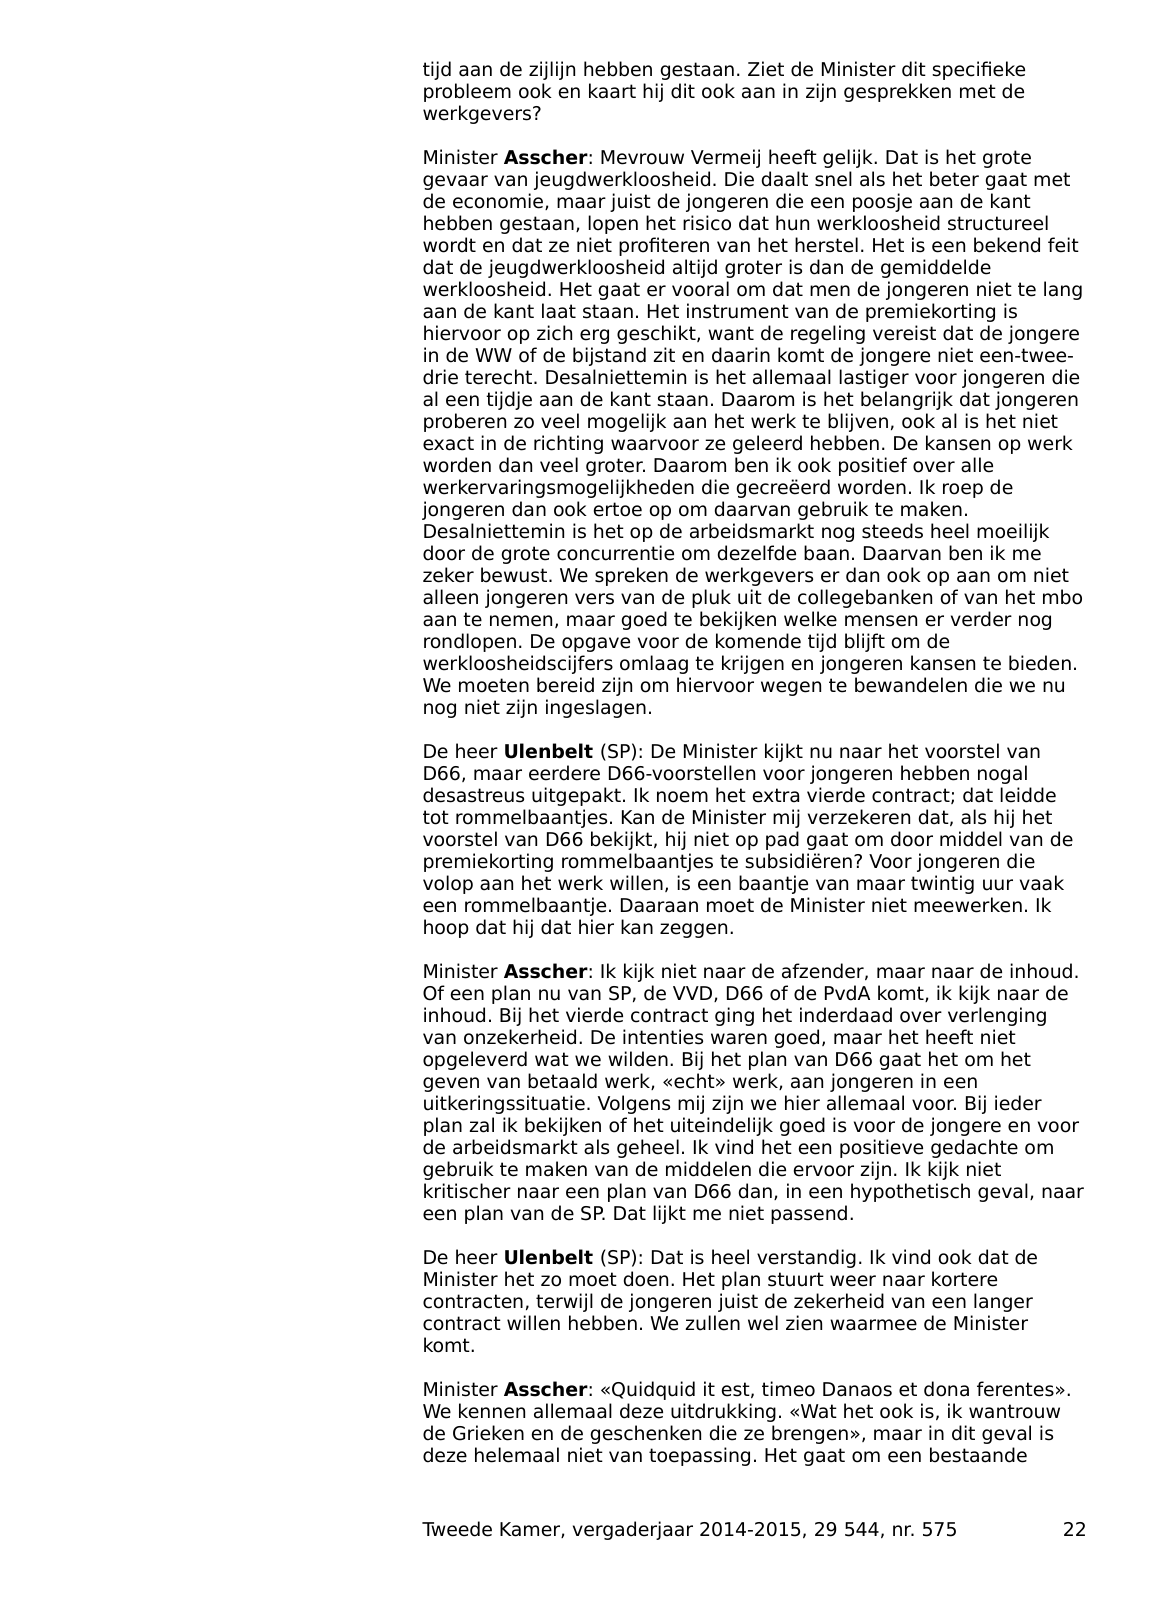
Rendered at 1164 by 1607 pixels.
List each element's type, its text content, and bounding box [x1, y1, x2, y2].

text Minister Asscher: Ik kijk niet naar de afzender, maar naar de inhoud. Of een plan nu van SP, de VVD, D66 of de PvdA komt, ik kijk naar de inhoud. Bij het vierde contract ging het inderdaad over verlenging van onzekerheid. De intenties waren goed, maar het heeft niet opgeleverd wat we wilden. Bij het plan van D66 gaat het om het geven van betaald werk, «echt» werk, aan jongeren in een uitkeringssituatie. Volgens mij zijn we hier allemaal voor. Bij ieder plan zal ik bekijken of het uiteindelijk goed is voor de jongere en voor de arbeidsmarkt als geheel. Ik vind het een positieve gedachte om gebruik te maken van de middelen die ervoor zijn. Ik kijk niet kritischer naar een plan van D66 dan, in een hypothetisch geval, naar een plan van de SP. Dat lijkt me niet passend. [422, 961, 1087, 1224]
text De heer Ulenbelt (SP): De Minister kijkt nu naar het voorstel van D66, maar eerdere D66-voorstellen voor jongeren hebben nogal desastreus uitgepakt. Ik noem het extra vierde contract; dat leidde tot rommelbaantjes. Kan de Minister mij verzekeren dat, als hij het voorstel van D66 bekijkt, hij niet op pad gaat om door middel van de premiekorting rommelbaantjes te subsidiëren? Voor jongeren die volop aan het werk willen, is een baantje van maar twintig uur vaak een rommelbaantje. Daaraan moet de Minister niet meewerken. Ik hoop dat hij dat hier kan zeggen. [422, 741, 1087, 939]
text tijd aan de zijlijn hebben gestaan. Ziet de Minister dit specifieke probleem ook en kaart hij dit ook aan in zijn gesprekken met de werkgevers? [422, 59, 1087, 125]
text Minister Asscher: «Quidquid it est, timeo Danaos et dona ferentes». We kennen allemaal deze uitdrukking. «Wat het ook is, ik wantrouw de Grieken en de geschenken die ze brengen», maar in dit geval is deze helemaal niet van toepassing. Het gaat om een bestaande [422, 1379, 1087, 1467]
text Minister Asscher: Mevrouw Vermeij heeft gelijk. Dat is het grote gevaar van jeugdwerkloosheid. Die daalt snel als het beter gaat met de economie, maar juist de jongeren die een poosje aan de kant hebben gestaan, lopen het risico dat hun werkloosheid structureel wordt en dat ze niet profiteren van het herstel. Het is een bekend feit dat de jeugdwerkloosheid altijd groter is dan de gemiddelde werkloosheid. Het gaat er vooral om dat men de jongeren niet te lang aan de kant laat staan. Het instrument van de premiekorting is hiervoor op zich erg geschikt, want de regeling vereist dat de jongere in de WW of de bijstand zit en daarin komt de jongere niet een-twee-drie terecht. Desalniettemin is het allemaal lastiger voor jongeren die al een tijdje aan de kant staan. Daarom is het belangrijk dat jongeren proberen zo veel mogelijk aan het werk te blijven, ook al is het niet exact in de richting waarvoor ze geleerd hebben. De kansen op werk worden dan veel groter. Daarom ben ik ook positief over alle werkervaringsmogelijkheden die gecreëerd worden. Ik roep de jongeren dan ook ertoe op om daarvan gebruik te maken. Desalniettemin is het op de arbeidsmarkt nog steeds heel moeilijk door de grote concurrentie om dezelfde baan. Daarvan ben ik me zeker bewust. We spreken de werkgevers er dan ook op aan om niet alleen jongeren vers van de pluk uit de collegebanken of van het mbo aan te nemen, maar goed te bekijken welke mensen er verder nog rondlopen. De opgave voor de komende tijd blijft om de werkloosheidscijfers omlaag te krijgen en jongeren kansen te bieden. We moeten bereid zijn om hiervoor wegen te bewandelen die we nu nog niet zijn ingeslagen. [422, 147, 1087, 719]
text De heer Ulenbelt (SP): Dat is heel verstandig. Ik vind ook dat de Minister het zo moet doen. Het plan stuurt weer naar kortere contracten, terwijl de jongeren juist de zekerheid van een langer contract willen hebben. We zullen wel zien waarmee de Minister komt. [422, 1247, 1087, 1357]
